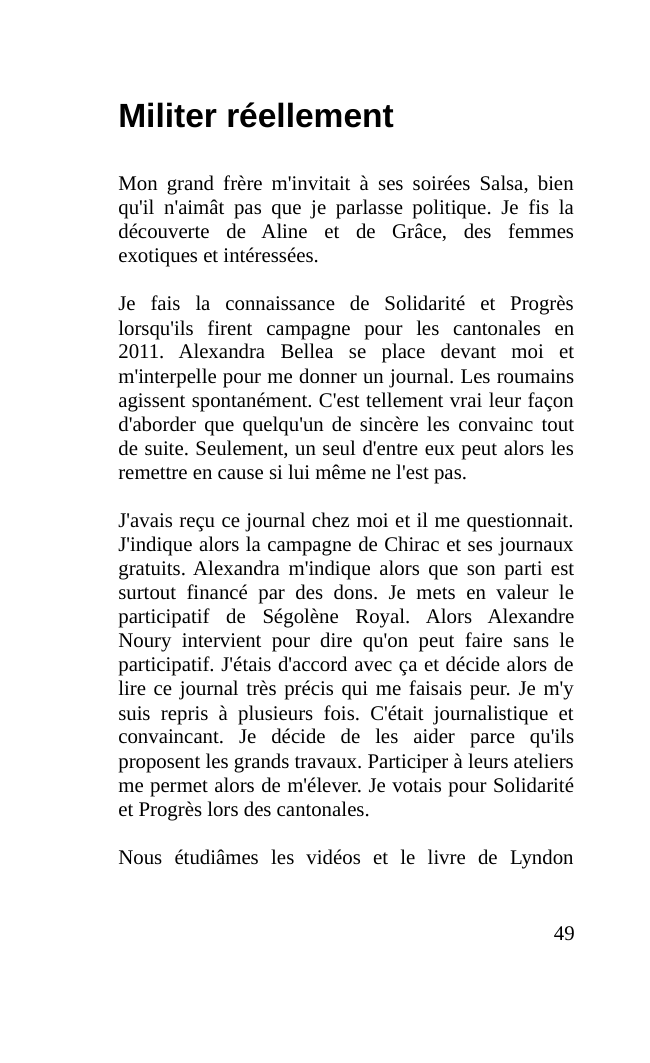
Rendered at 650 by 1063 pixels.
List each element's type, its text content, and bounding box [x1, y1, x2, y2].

text Nous étudiâmes les vidéos et le livre de Lyndon [118, 845, 574, 869]
text Je fais la connaissance de Solidarité et Progrès lorsqu'ils firent campagne pour les cantonales en 2011. Alexandra Bellea se place devant moi et m'interpelle pour me donner un journal. Les roumains agissent spontanément. C'est tellement vrai leur façon d'aborder que quelqu'un de sincère les convainc tout de suite. Seulement, un seul d'entre eux peut alors les remettre en cause si lui même ne l'est pas. [118, 291, 574, 484]
text J'avais reçu ce journal chez moi et il me questionnait. J'indique alors la campagne de Chirac et ses journaux gratuits. Alexandra m'indique alors que son parti est surtout financé par des dons. Je mets en valeur le participatif de Ségolène Royal. Alors Alexandre Noury intervient pour dire qu'on peut faire sans le participatif. J'étais d'accord avec ça et décide alors de lire ce journal très précis qui me faisais peur. Je m'y suis repris à plusieurs fois. C'était journalistique et convaincant. Je décide de les aider parce qu'ils proposent les grands travaux. Participer à leurs ateliers me permet alors de m'élever. Je votais pour Solidarité et Progrès lors des cantonales. [118, 508, 574, 821]
subtitle Militer réellement [118, 96, 574, 134]
text Mon grand frère m'invitait à ses soirées Salsa, bien qu'il n'aimât pas que je parlasse politique. Je fis la découverte de Aline et de Grâce, des femmes exotiques et intéressées. [118, 171, 574, 267]
